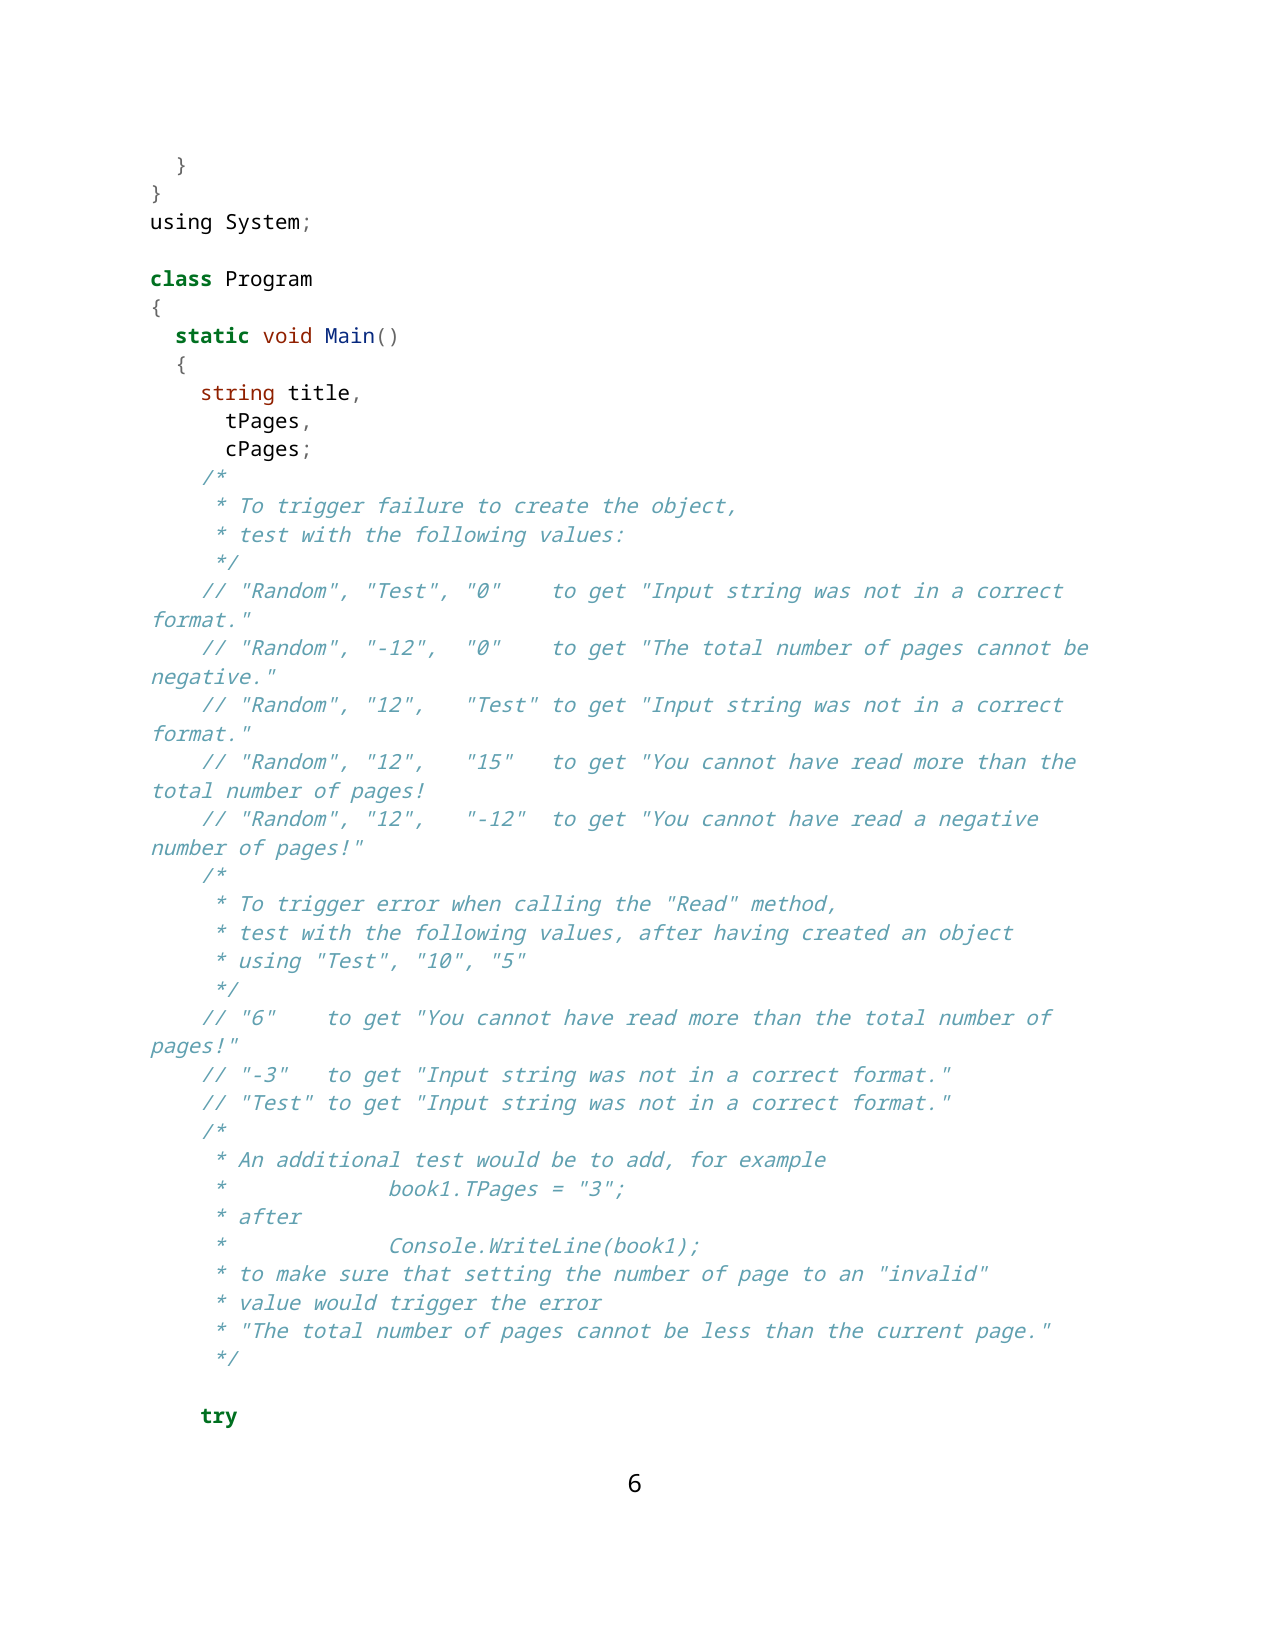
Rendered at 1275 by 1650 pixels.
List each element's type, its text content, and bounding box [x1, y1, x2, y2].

text * after [150, 1202, 1125, 1231]
text // "Random", "Test", "0" to get "Input string was not in a correct format." [150, 577, 1125, 633]
text * using "Test", "10", "5" [150, 946, 1125, 975]
text /* [150, 1117, 1125, 1145]
text /* [150, 463, 1125, 491]
text // "Random", "12", "15" to get "You cannot have read more than the total number of pages! [150, 747, 1125, 804]
text * to make sure that setting the number of page to an "invalid" [150, 1259, 1125, 1288]
text */ [150, 975, 1125, 1003]
text * An additional test would be to add, for example [150, 1145, 1125, 1174]
text */ [150, 548, 1125, 577]
text /* [150, 861, 1125, 889]
text * Console.WriteLine(book1); [150, 1231, 1125, 1259]
text ﻿using System; [150, 207, 1125, 235]
text * To trigger error when calling the "Read" method, [150, 889, 1125, 918]
text * test with the following values, after having created an object [150, 918, 1125, 946]
text class Program [150, 264, 1125, 292]
text cPages; [150, 434, 1125, 463]
text // "-3" to get "Input string was not in a correct format." [150, 1060, 1125, 1088]
text * value would trigger the error [150, 1288, 1125, 1316]
text tPages, [150, 406, 1125, 434]
text // "Random", "-12", "0" to get "The total number of pages cannot be negative." [150, 633, 1125, 690]
text try [150, 1401, 1125, 1430]
text { [150, 292, 1125, 321]
text string title, [150, 378, 1125, 406]
text // "Test" to get "Input string was not in a correct format." [150, 1088, 1125, 1117]
text } [150, 178, 1125, 207]
text // "6" to get "You cannot have read more than the total number of pages!" [150, 1003, 1125, 1060]
text * To trigger failure to create the object, [150, 491, 1125, 520]
text * book1.TPages = "3"; [150, 1174, 1125, 1202]
text { [150, 349, 1125, 378]
text static void Main() [150, 321, 1125, 349]
text // "Random", "12", "Test" to get "Input string was not in a correct format." [150, 690, 1125, 747]
text * test with the following values: [150, 520, 1125, 548]
text // "Random", "12", "-12" to get "You cannot have read a negative number of pages!" [150, 804, 1125, 861]
text * "The total number of pages cannot be less than the current page." [150, 1316, 1125, 1344]
text */ [150, 1344, 1125, 1373]
text } [150, 150, 1125, 178]
